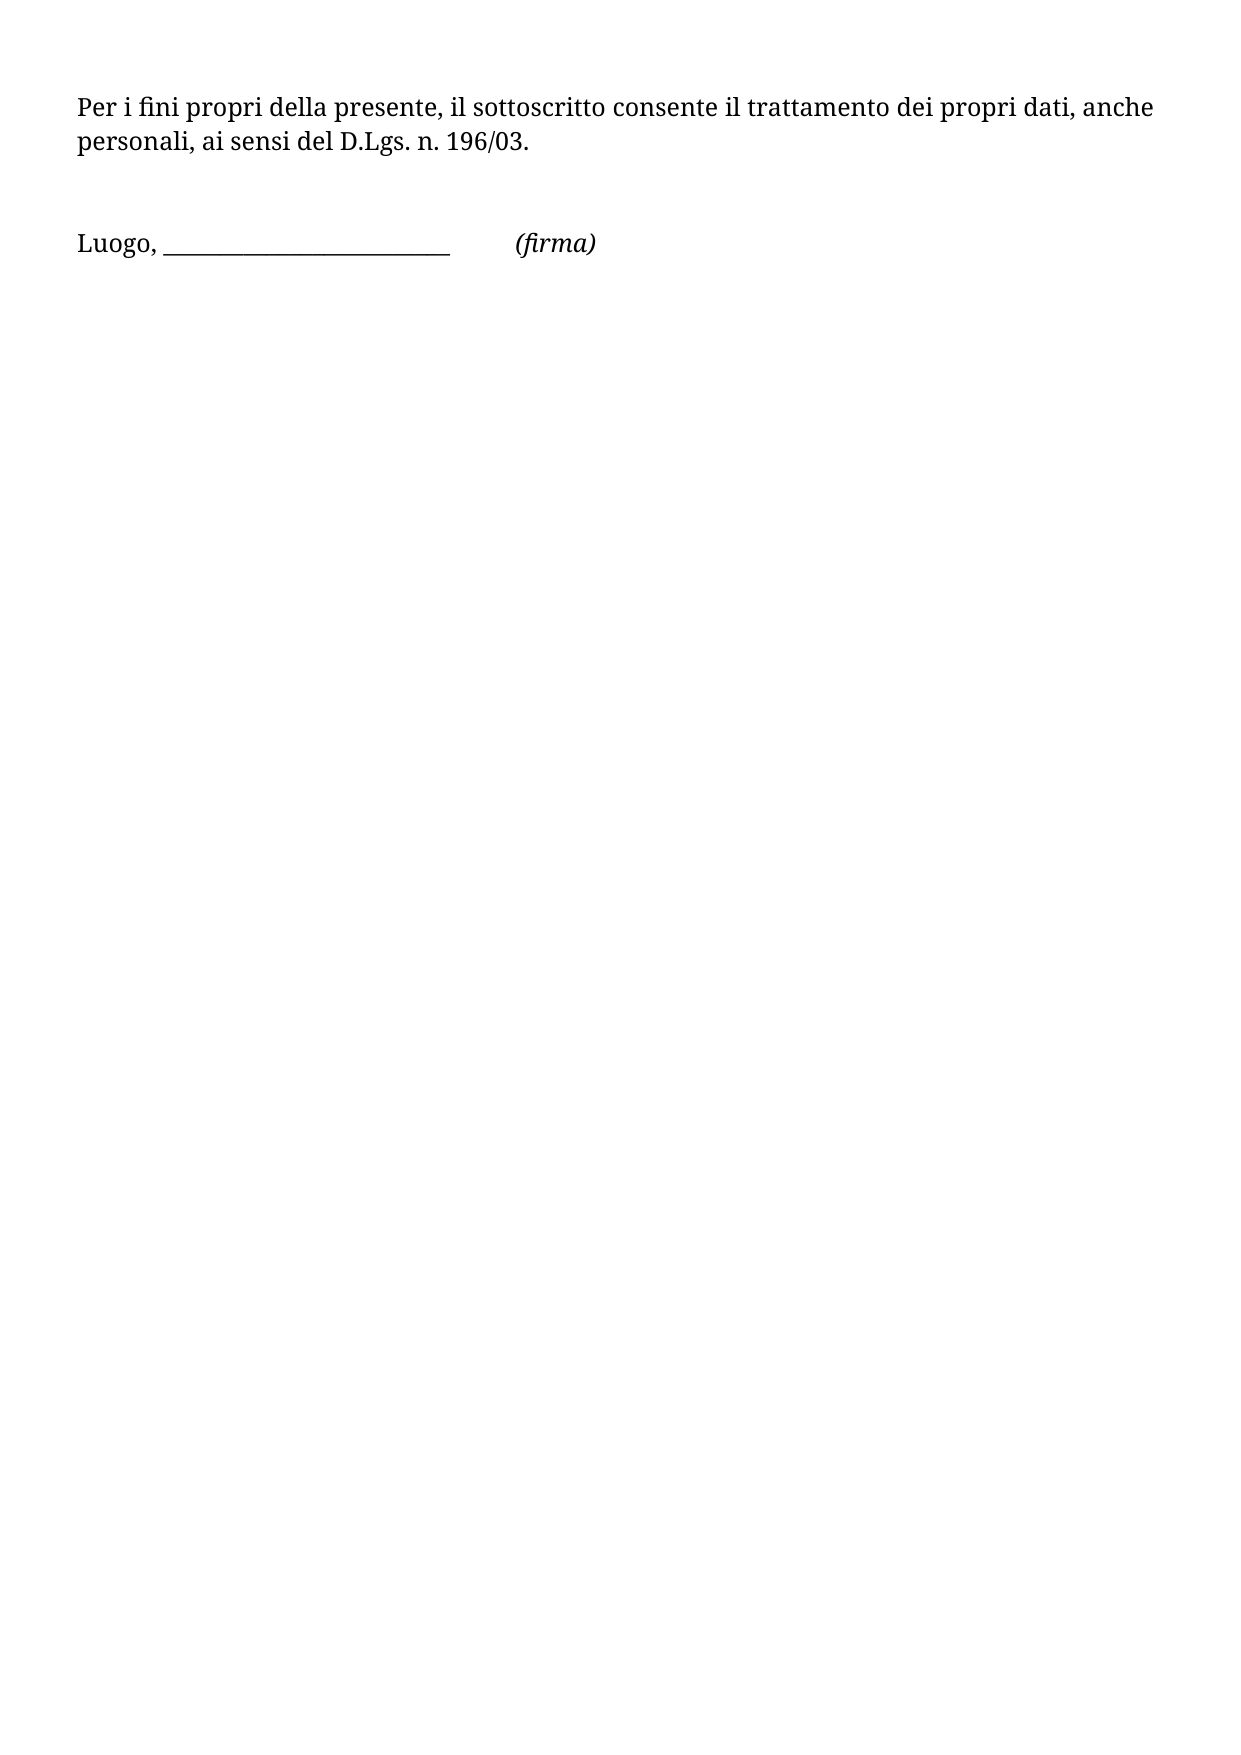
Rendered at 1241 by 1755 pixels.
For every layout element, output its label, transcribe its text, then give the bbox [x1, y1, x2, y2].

text Luogo, _________________________ (firma) [77, 226, 1155, 260]
text Per i fini propri della presente, il sottoscritto consente il trattamento dei propri dati, anche personali, ai sensi del D.Lgs. n. 196/03. [77, 89, 1155, 157]
